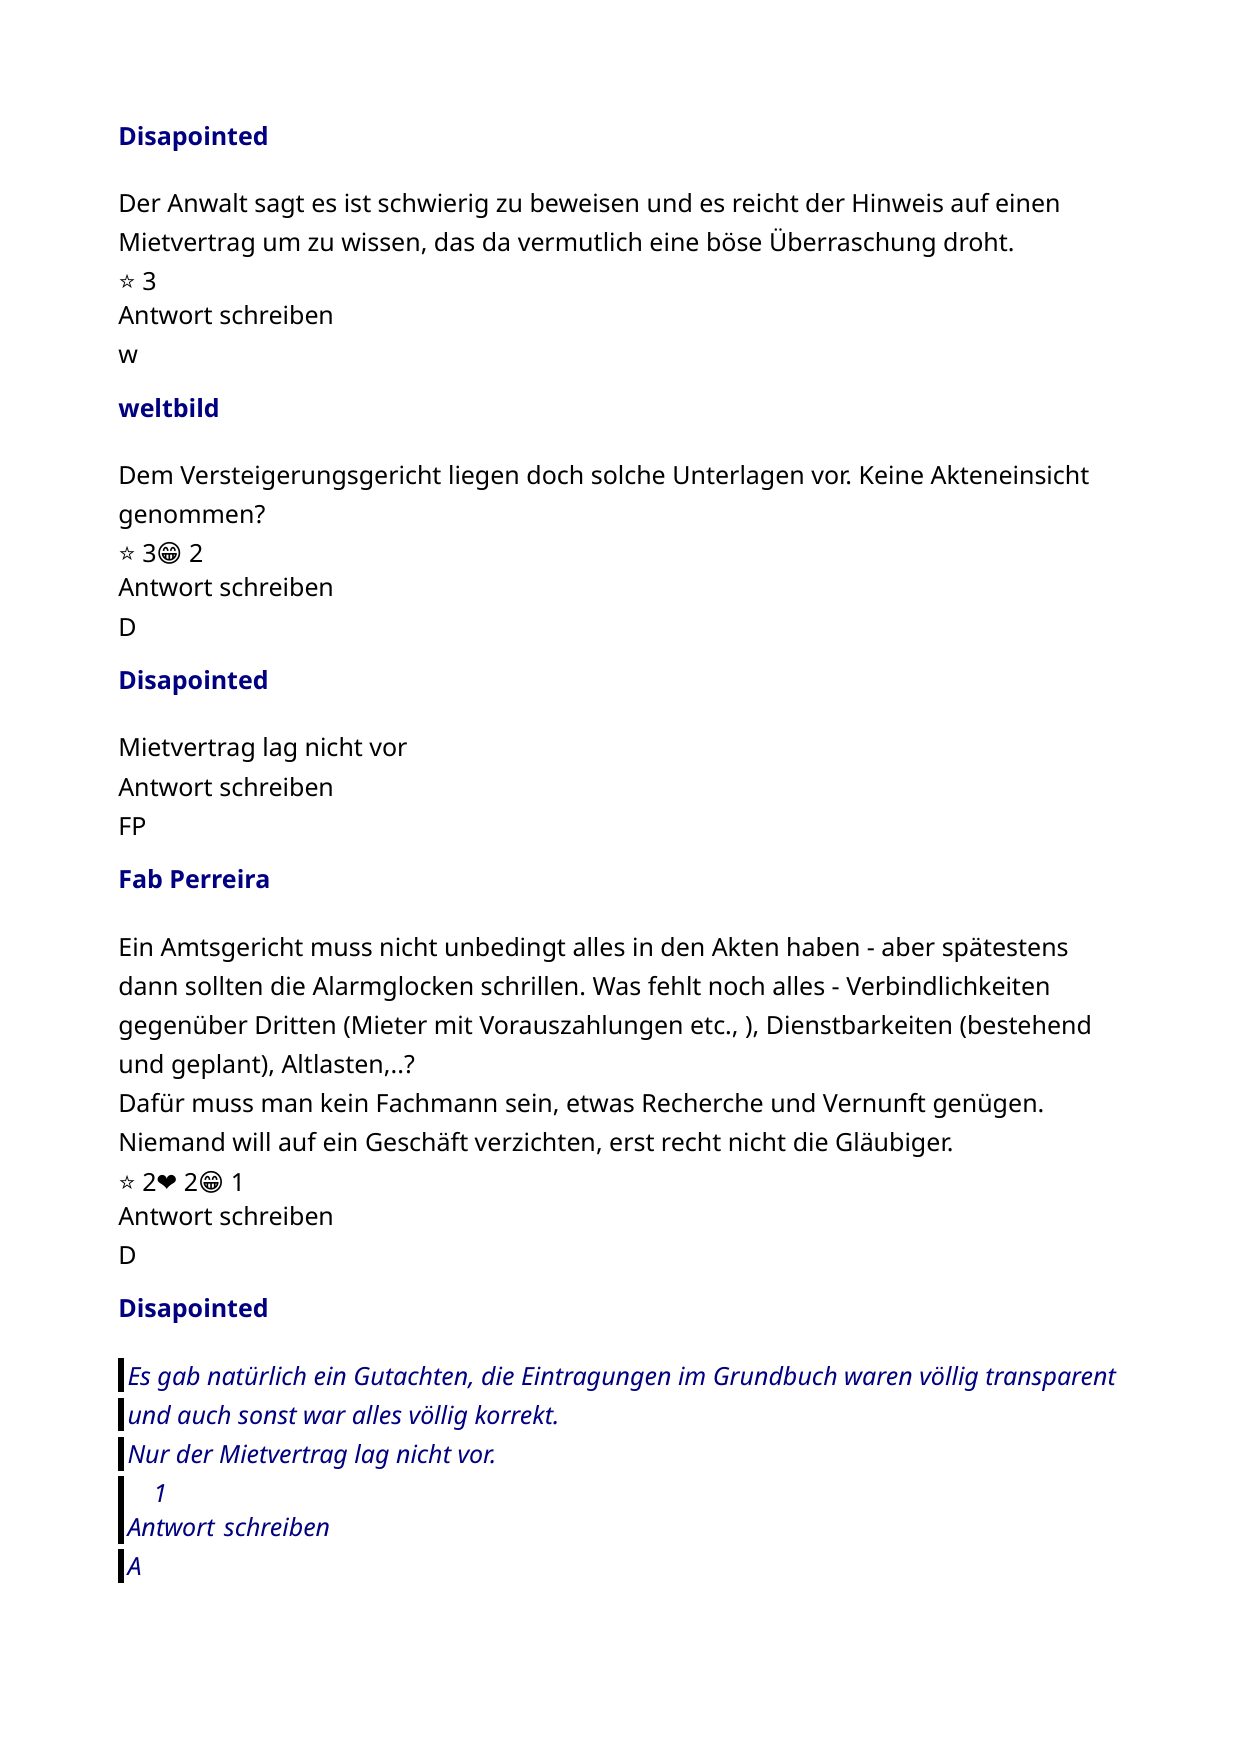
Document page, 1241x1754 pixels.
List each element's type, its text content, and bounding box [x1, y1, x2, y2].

text ⭐️ 3 [118, 263, 1122, 298]
text Ein Amtsgericht muss nicht unbedingt alles in den Akten haben - aber spätestens dann sollten die Alarmglocken schrillen. Was fehlt noch alles - Verbindlichkeiten gegenüber Dritten (Mieter mit Vorauszahlungen etc., ), Dienstbarkeiten (bestehend und geplant), Altlasten,..? [118, 929, 1122, 1081]
text Mietvertrag lag nicht vor [118, 730, 1122, 764]
text Dafür muss man kein Fachmann sein, etwas Recherche und Vernunft genügen. Niemand will auf ein Geschäft verzichten, erst recht nicht die Gläubiger. [118, 1086, 1122, 1159]
subtitle Disapointed [118, 1291, 1122, 1325]
text Nur der Mietvertrag lag nicht vor. [124, 1437, 1122, 1471]
text A [124, 1549, 1122, 1583]
text Der Anwalt sagt es ist schwierig zu beweisen und es reicht der Hinweis auf einen Mietvertrag um zu wissen, das da vermutlich eine böse Überraschung droht. [118, 185, 1122, 258]
text ⭐️ 2❤️ 2😁 1 [118, 1164, 1122, 1198]
subtitle Fab Perreira [118, 862, 1122, 896]
subtitle Disapointed [118, 663, 1122, 697]
text w [118, 337, 1122, 371]
text FP [118, 808, 1122, 842]
text Antwort schreiben [118, 570, 1122, 604]
text D [118, 609, 1122, 643]
subtitle Disapointed [118, 118, 1122, 152]
text D [118, 1237, 1122, 1271]
text ⭐️ 3😁 2 [118, 536, 1122, 570]
subtitle weltbild [118, 391, 1122, 424]
text Es gab natürlich ein Gutachten, die Eintragungen im Grundbuch waren völlig transparent und auch sonst war alles völlig korrekt. [118, 1358, 1122, 1431]
text Antwort schreiben [118, 769, 1122, 803]
text Dem Versteigerungsgericht liegen doch solche Unterlagen vor. Keine Akteneinsicht genommen? [118, 458, 1122, 531]
text Antwort schreiben [124, 1510, 1122, 1544]
text Antwort schreiben [118, 298, 1122, 332]
text 🤨 1 [124, 1476, 1122, 1510]
text Antwort schreiben [118, 1198, 1122, 1232]
